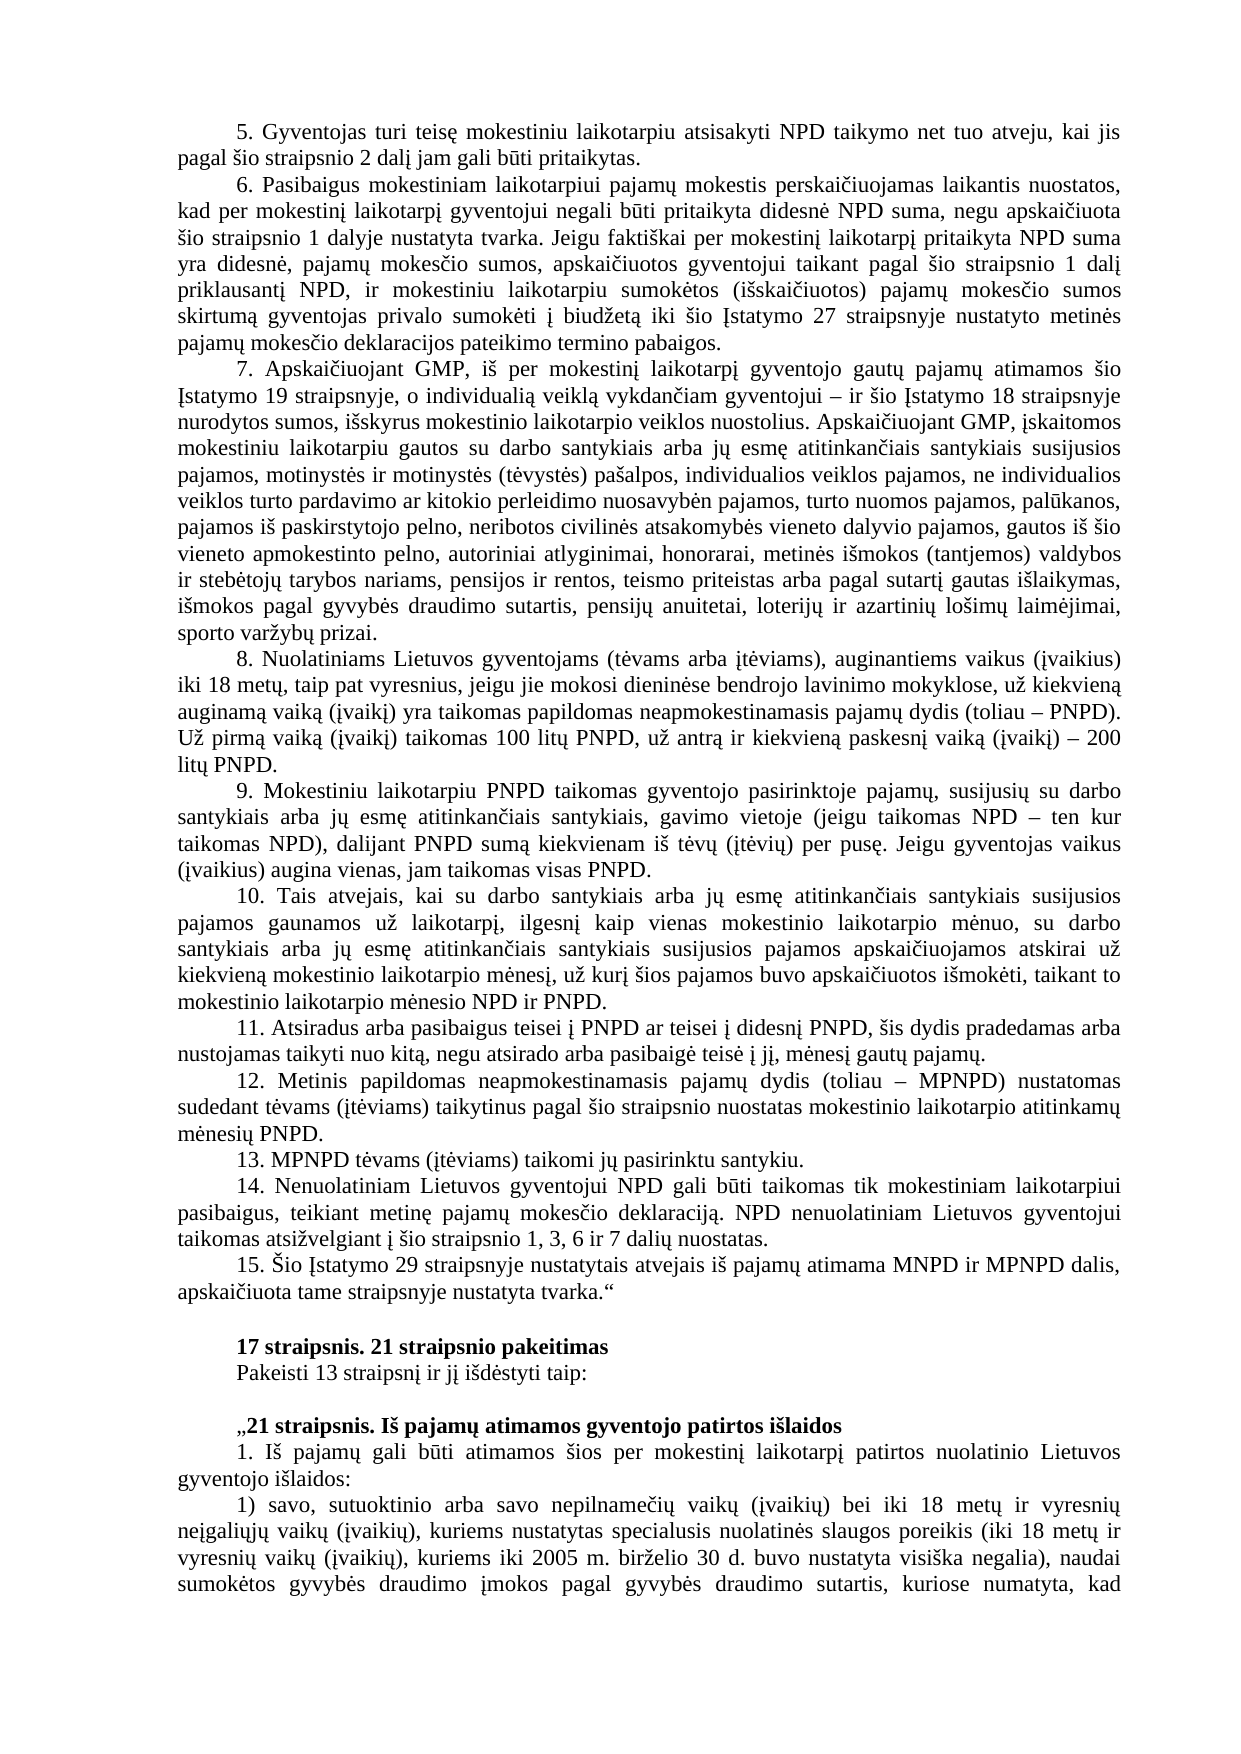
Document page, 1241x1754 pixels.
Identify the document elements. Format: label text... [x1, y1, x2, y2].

text „21 straipsnis. Iš pajamų atimamos gyventojo patirtos išlaidos [177, 1412, 1122, 1438]
text 5. Gyventojas turi teisę mokestiniu laikotarpiu atsisakyti NPD taikymo net tuo atveju, kai jis pagal šio straipsnio 2 dalį jam gali būti pritaikytas. [177, 118, 1122, 171]
text 8. Nuolatiniams Lietuvos gyventojams (tėvams arba įtėviams), auginantiems vaikus (įvaikius) iki 18 metų, taip pat vyresnius, jeigu jie mokosi dieninėse bendrojo lavinimo mokyklose, už kiekvieną auginamą vaiką (įvaikį) yra taikomas papildomas neapmokestinamasis pajamų dydis (toliau – PNPD). Už pirmą vaiką (įvaikį) taikomas 100 litų PNPD, už antrą ir kiekvieną paskesnį vaiką (įvaikį) – 200 litų PNPD. [177, 645, 1122, 777]
text Pakeisti 21 straipsnį ir jį išdėstyti taip: [177, 1359, 1122, 1386]
text 6. Pasibaigus mokestiniam laikotarpiui pajamų mokestis perskaičiuojamas laikantis nuostatos, kad per mokestinį laikotarpį gyventojui negali būti pritaikyta didesnė NPD suma, negu apskaičiuota šio straipsnio 1 dalyje nustatyta tvarka. Jeigu faktiškai per mokestinį laikotarpį pritaikyta NPD suma yra didesnė, pajamų mokesčio sumos, apskaičiuotos gyventojui taikant pagal šio straipsnio 1 dalį priklausantį NPD, ir mokestiniu laikotarpiu sumokėtos (išskaičiuotos) pajamų mokesčio sumos skirtumą gyventojas privalo sumokėti į biudžetą iki šio Įstatymo 27 straipsnyje nustatyto metinės pajamų mokesčio deklaracijos pateikimo termino pabaigos. [177, 171, 1122, 355]
text 10. Tais atvejais, kai su darbo santykiais arba jų esmę atitinkančiais santykiais susijusios pajamos gaunamos už laikotarpį, ilgesnį kaip vienas mokestinio laikotarpio mėnuo, su darbo santykiais arba jų esmę atitinkančiais santykiais susijusios pajamos apskaičiuojamos atskirai už kiekvieną mokestinio laikotarpio mėnesį, už kurį šios pajamos buvo apskaičiuotos išmokėti, taikant to mokestinio laikotarpio mėnesio NPD ir PNPD. [177, 882, 1122, 1014]
text 1. Iš pajamų gali būti atimamos šios per mokestinį laikotarpį patirtos nuolatinio Lietuvos gyventojo išlaidos: [177, 1438, 1122, 1491]
text 14. Nenuolatiniam Lietuvos gyventojui NPD gali būti taikomas tik mokestiniam laikotarpiui pasibaigus, teikiant metinę pajamų mokesčio deklaraciją. NPD nenuolatiniam Lietuvos gyventojui taikomas atsižvelgiant į šio straipsnio 1, 3, 6 ir 7 dalių nuostatas. [177, 1172, 1122, 1251]
text 11. Atsiradus arba pasibaigus teisei į PNPD ar teisei į didesnį PNPD, šis dydis pradedamas arba nustojamas taikyti nuo kitą, negu atsirado arba pasibaigė teisė į jį, mėnesį gautų pajamų. [177, 1014, 1122, 1067]
text 15. Šio Įstatymo 29 straipsnyje nustatytais atvejais iš pajamų atimama MNPD ir MPNPD dalis, apskaičiuota tame straipsnyje nustatyta tvarka.“ [177, 1251, 1122, 1304]
text 1) savo, sutuoktinio arba savo nepilnamečių vaikų (įvaikių) bei iki 18 metų ir vyresnių neįgaliųjų vaikų (įvaikių), kuriems nustatytas specialusis nuolatinės slaugos poreikis (iki 18 metų ir vyresnių vaikų (įvaikių), kuriems iki 2005 m. birželio 30 d. buvo nustatyta visiška negalia), naudai sumokėtos gyvybės draudimo įmokos pagal gyvybės draudimo sutartis, kuriose numatyta, kad [177, 1491, 1122, 1596]
text 7. Apskaičiuojant GMP, iš per mokestinį laikotarpį gyventojo gautų pajamų atimamos šio Įstatymo 19 straipsnyje, o individualią veiklą vykdančiam gyventojui – ir šio Įstatymo 18 straipsnyje nurodytos sumos, išskyrus mokestinio laikotarpio veiklos nuostolius. Apskaičiuojant GMP, įskaitomos mokestiniu laikotarpiu gautos su darbo santykiais arba jų esmę atitinkančiais santykiais susijusios pajamos, motinystės ir motinystės (tėvystės) pašalpos, individualios veiklos pajamos, ne individualios veiklos turto pardavimo ar kitokio perleidimo nuosavybėn pajamos, turto nuomos pajamos, palūkanos, pajamos iš paskirstytojo pelno, neribotos civilinės atsakomybės vieneto dalyvio pajamos, gautos iš šio vieneto apmokestinto pelno, autoriniai atlyginimai, honorarai, metinės išmokos (tantjemos) valdybos ir stebėtojų tarybos nariams, pensijos ir rentos, teismo priteistas arba pagal sutartį gautas išlaikymas, išmokos pagal gyvybės draudimo sutartis, pensijų anuitetai, loterijų ir azartinių lošimų laimėjimai, sporto varžybų prizai. [177, 355, 1122, 645]
text 17 straipsnis. 21 straipsnio pakeitimas [177, 1333, 1122, 1359]
text 13. MPNPD tėvams (įtėviams) taikomi jų pasirinktu santykiu. [177, 1146, 1122, 1172]
text 12. Metinis papildomas neapmokestinamasis pajamų dydis (toliau – MPNPD) nustatomas sudedant tėvams (įtėviams) taikytinus pagal šio straipsnio nuostatas mokestinio laikotarpio atitinkamų mėnesių PNPD. [177, 1067, 1122, 1146]
text 9. Mokestiniu laikotarpiu PNPD taikomas gyventojo pasirinktoje pajamų, susijusių su darbo santykiais arba jų esmę atitinkančiais santykiais, gavimo vietoje (jeigu taikomas NPD – ten kur taikomas NPD), dalijant PNPD sumą kiekvienam iš tėvų (įtėvių) per pusę. Jeigu gyventojas vaikus (įvaikius) augina vienas, jam taikomas visas PNPD. [177, 777, 1122, 882]
